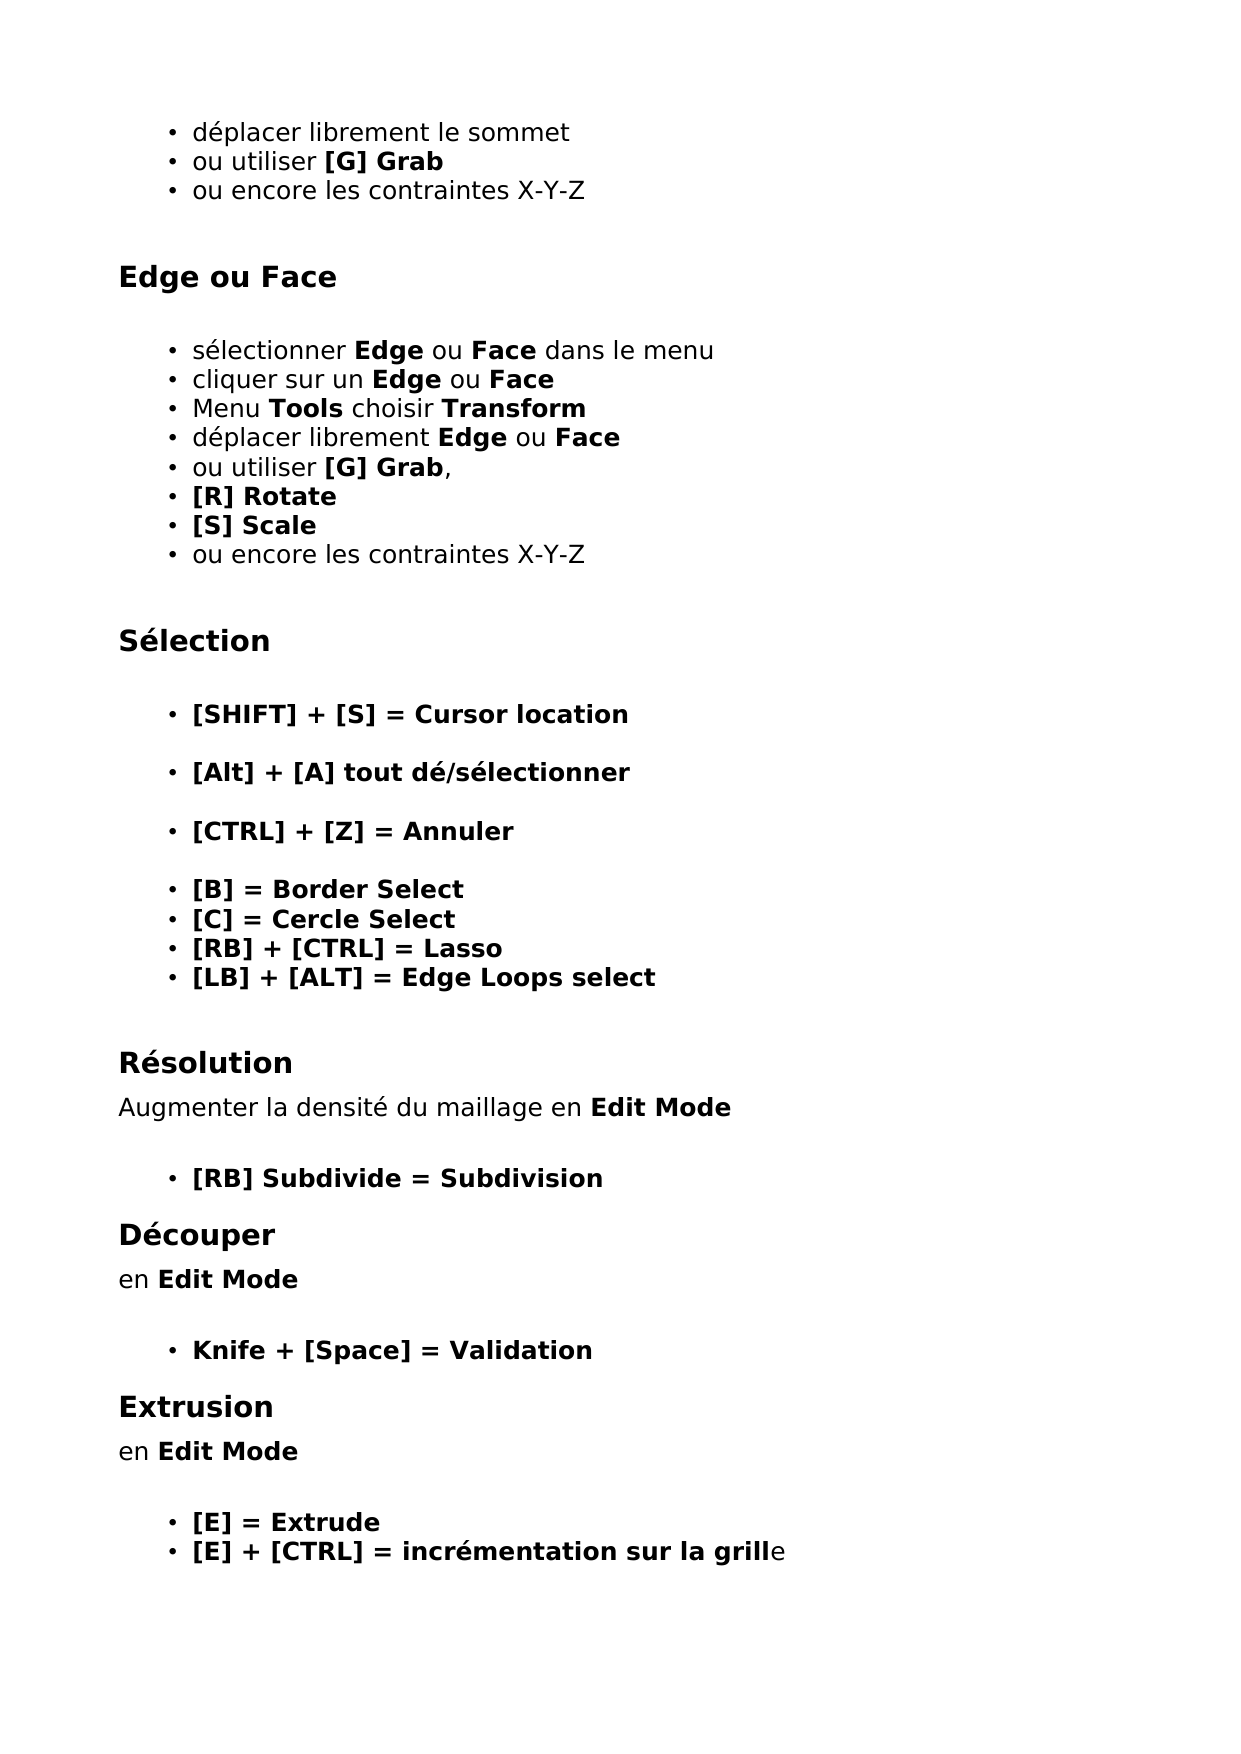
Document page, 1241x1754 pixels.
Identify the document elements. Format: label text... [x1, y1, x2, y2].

list [B] = Border Select [177, 876, 1122, 905]
list ou utiliser [G] Grab [177, 147, 1122, 176]
list Knife + [Space] = Validation [177, 1336, 1122, 1365]
list déplacer librement Edge ou Face [177, 423, 1122, 453]
subtitle Extrusion [118, 1390, 1122, 1424]
list cliquer sur un Edge ou Face [177, 365, 1122, 394]
list [RB] + [CTRL] = Lasso [177, 934, 1122, 963]
list ou encore les contraintes X-Y-Z [177, 176, 1122, 206]
list [CTRL] + [Z] = Annuler [177, 817, 1122, 846]
list [R] Rotate [177, 482, 1122, 511]
list ou encore les contraintes X-Y-Z [177, 540, 1122, 569]
list [SHIFT] + [S] = Cursor location [177, 700, 1122, 729]
text en Edit Mode [118, 1437, 1122, 1466]
list [E] = Extrude [177, 1508, 1122, 1537]
list [S] Scale [177, 511, 1122, 540]
text en Edit Mode [118, 1265, 1122, 1294]
subtitle Edge ou Face [118, 260, 1122, 294]
list [E] + [CTRL] = incrémentation sur la grille [177, 1537, 1122, 1566]
list déplacer librement le sommet [177, 118, 1122, 147]
text Augmenter la densité du maillage en Edit Mode [118, 1093, 1122, 1122]
list [LB] + [ALT] = Edge Loops select [177, 963, 1122, 992]
subtitle Sélection [118, 624, 1122, 658]
subtitle Découper [118, 1219, 1122, 1253]
list sélectionner Edge ou Face dans le menu [177, 336, 1122, 365]
list [C] = Cercle Select [177, 905, 1122, 934]
list [Alt] + [A] tout dé/sélectionner [177, 758, 1122, 788]
list ou utiliser [G] Grab, [177, 453, 1122, 482]
subtitle Résolution [118, 1047, 1122, 1081]
list Menu Tools choisir Transform [177, 394, 1122, 423]
list [RB] Subdivide = Subdivision [177, 1164, 1122, 1194]
